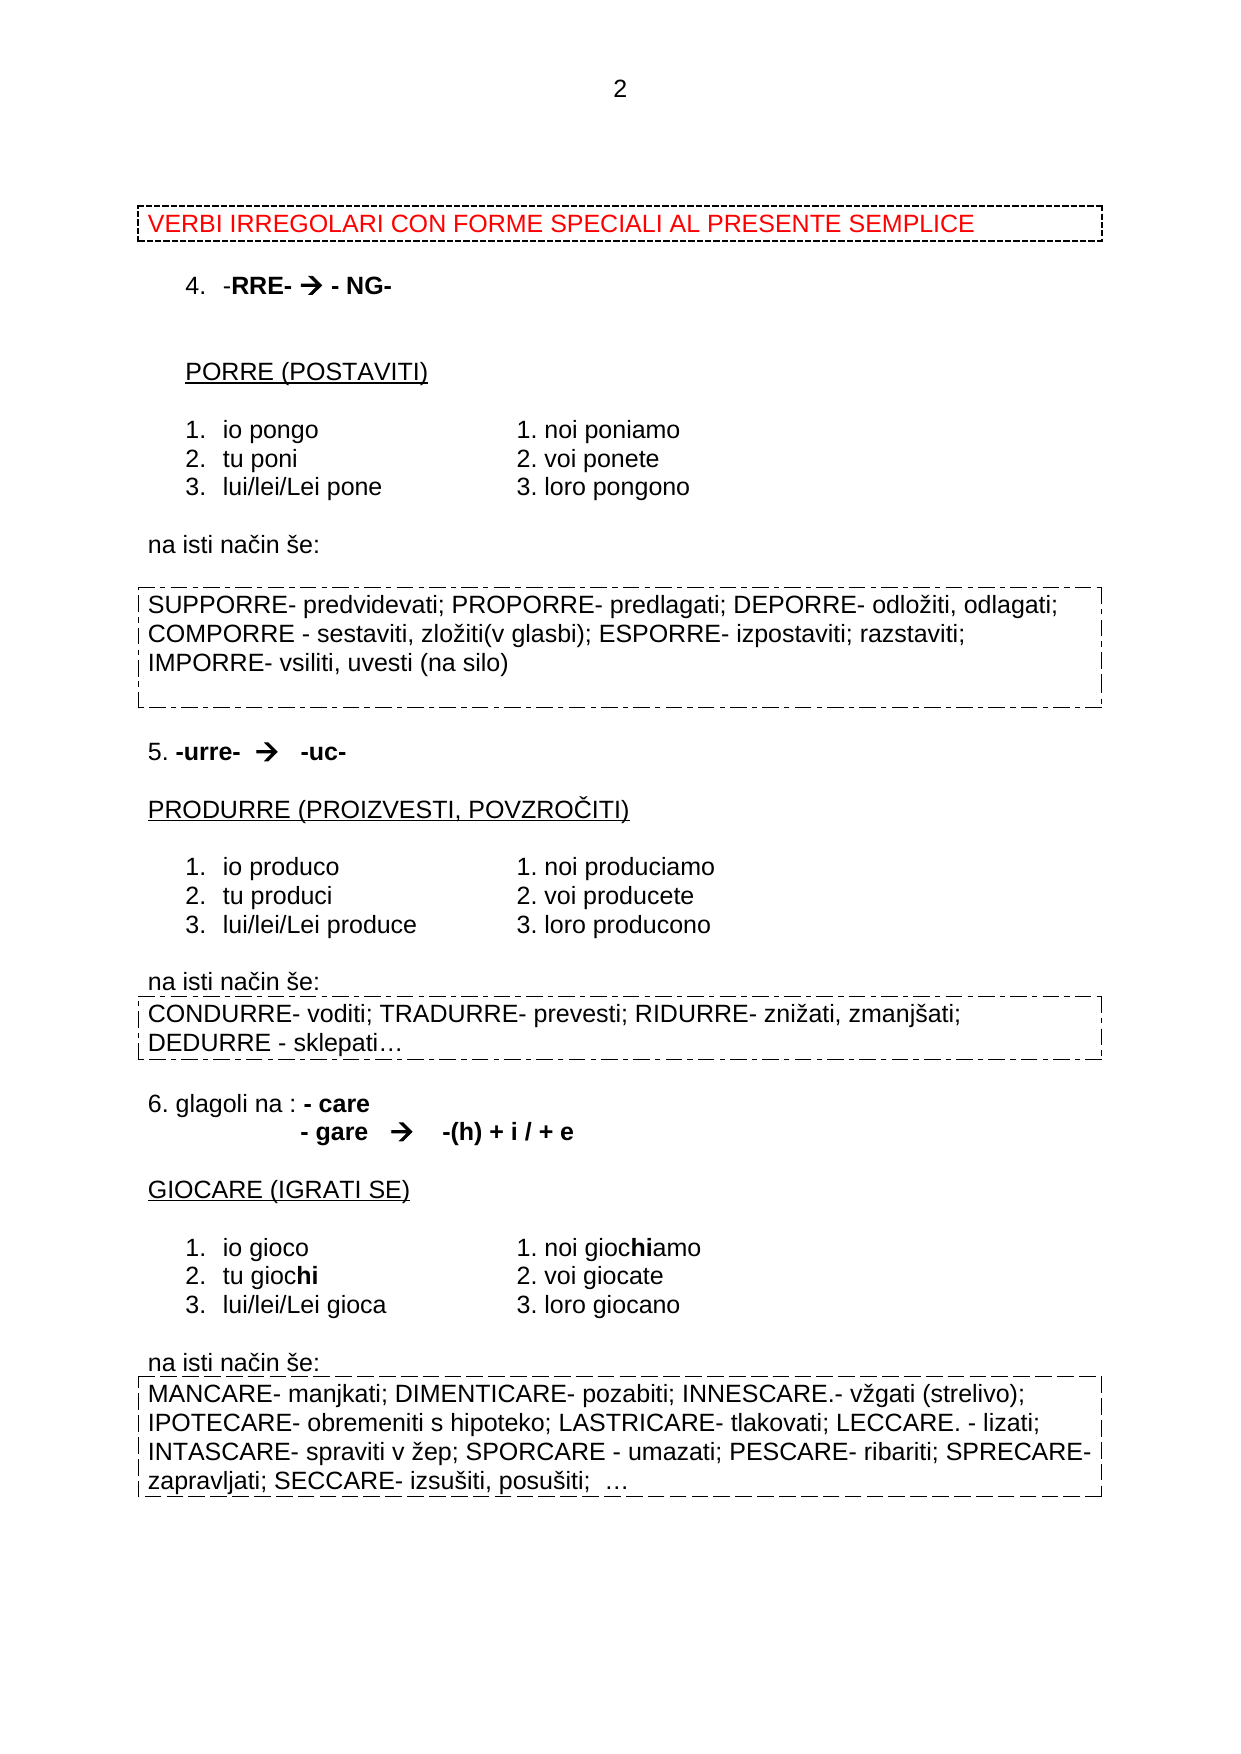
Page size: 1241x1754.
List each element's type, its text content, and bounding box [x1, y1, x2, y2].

list lui/lei/Lei pone 3. loro pongono [185, 472, 1093, 501]
list tu produci 2. voi producete [185, 881, 1093, 910]
text PRODURRE (PROIZVESTI, POVZROČITI) [148, 795, 1093, 824]
text MANCARE- manjkati; DIMENTICARE- pozabiti; INNESCARE.- vžgati (strelivo); IPOTECARE- obremeniti s hipoteko; LASTRICARE- tlakovati; LECCARE. - lizati; INTASCARE- spraviti v žep; SPORCARE - umazati; PESCARE- ribariti; SPRECARE- zapravljati; SECCARE- izsušiti, posušiti; … [138, 1376, 1102, 1497]
text VERBI IRREGOLARI CON FORME SPECIALI AL PRESENTE SEMPLICE [137, 205, 1103, 242]
text na isti način še: [148, 530, 1093, 558]
text PORRE (POSTAVITI) [185, 357, 1093, 386]
text 6. glagoli na : - care [148, 1089, 1093, 1117]
text GIOCARE (IGRATI SE) [148, 1175, 1093, 1204]
text SUPPORRE- predvidevati; PROPORRE- predlagati; DEPORRE- odložiti, odlagati; COMPORRE - sestaviti, zložiti(v glasbi); ESPORRE- izpostaviti; razstaviti; IMPORRE- vsiliti, uvesti (na silo) [138, 587, 1102, 677]
list io produco 1. noi produciamo [185, 852, 1093, 881]
text - gare  -(h) + i / + e [148, 1117, 1093, 1146]
list io gioco 1. noi giochiamo [185, 1232, 1093, 1261]
list -RRE-  - NG- [185, 271, 1093, 300]
text na isti način še: [148, 967, 1093, 996]
list tu giochi 2. voi giocate [185, 1261, 1093, 1290]
list lui/lei/Lei gioca 3. loro giocano [185, 1290, 1093, 1319]
text CONDURRE- voditi; TRADURRE- prevesti; RIDURRE- znižati, zmanjšati; DEDURRE - sklepati… [138, 996, 1102, 1060]
text na isti način še: [148, 1347, 1093, 1376]
text 5. -urre-  -uc- [148, 737, 1093, 766]
list lui/lei/Lei produce 3. loro producono [185, 910, 1093, 939]
list tu poni 2. voi ponete [185, 443, 1093, 472]
list io pongo 1. noi poniamo [185, 415, 1093, 443]
